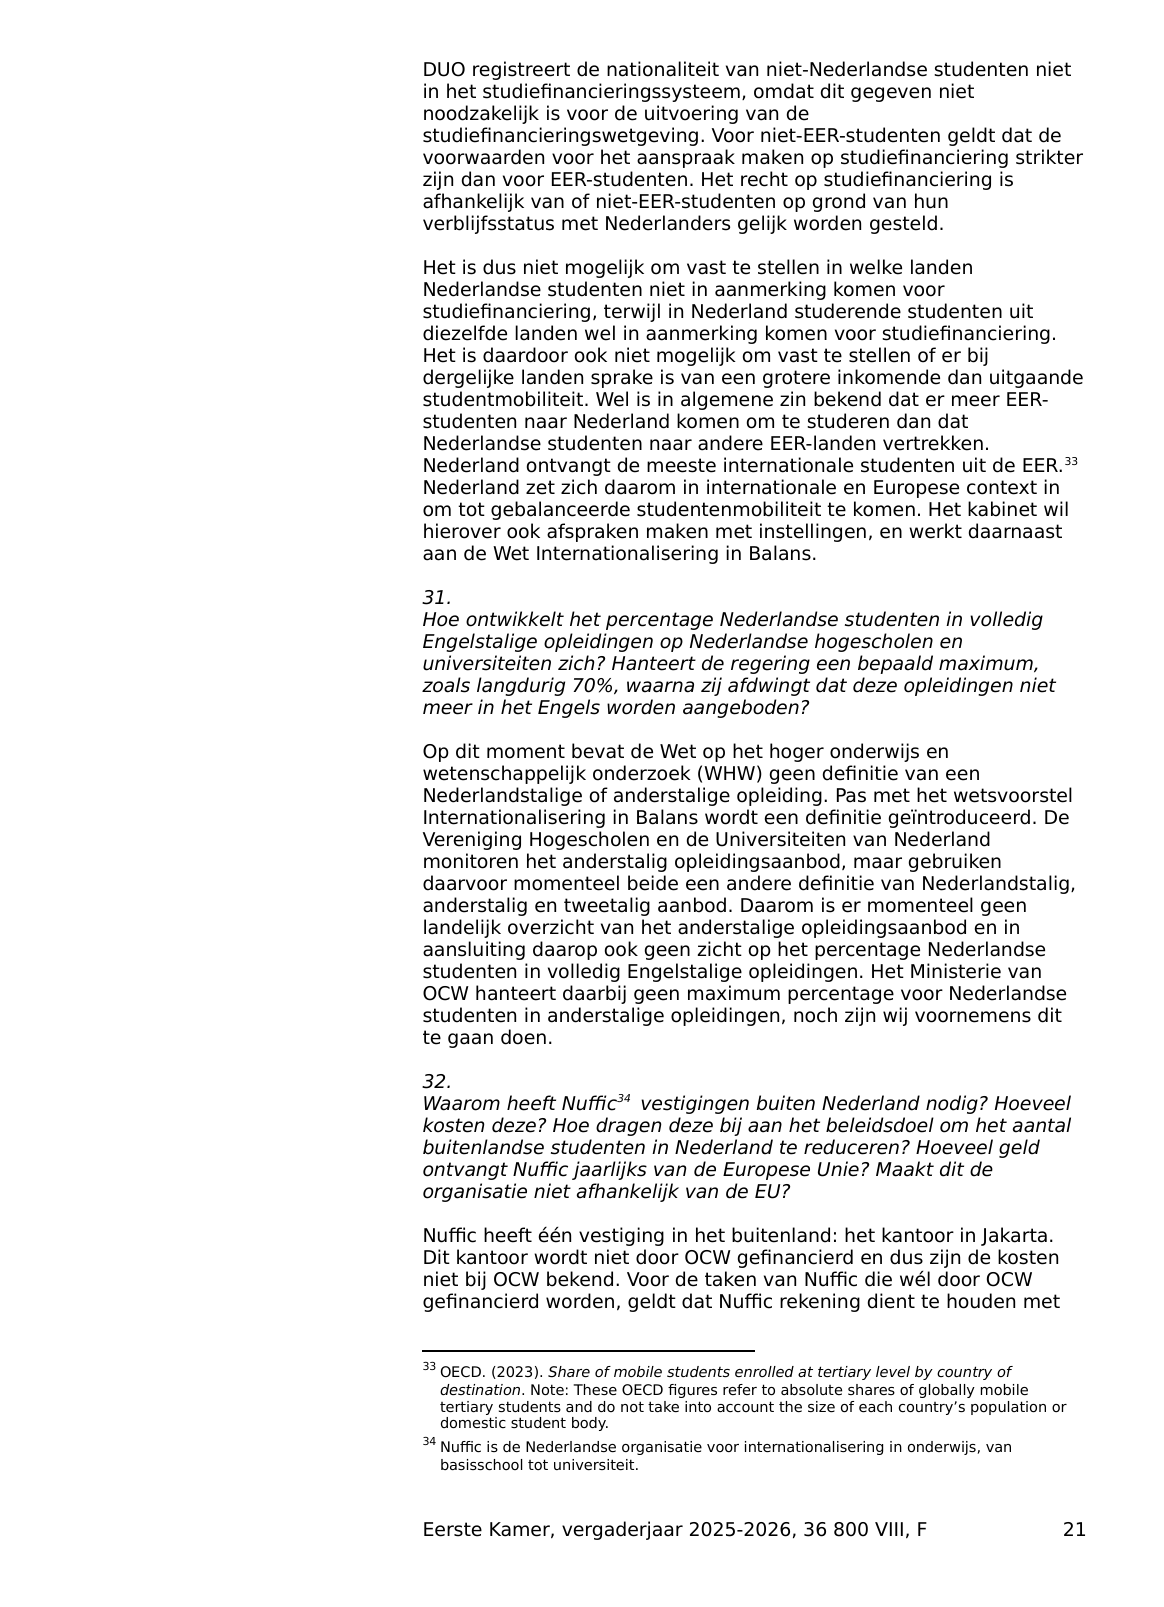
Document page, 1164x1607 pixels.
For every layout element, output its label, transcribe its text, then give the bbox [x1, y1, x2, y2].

text DUO registreert de nationaliteit van niet-Nederlandse studenten niet in het studiefinancieringssysteem, omdat dit gegeven niet noodzakelijk is voor de uitvoering van de studiefinancieringswetgeving. Voor niet-EER-studenten geldt dat de voorwaarden voor het aanspraak maken op studiefinanciering strikter zijn dan voor EER-studenten. Het recht op studiefinanciering is afhankelijk van of niet-EER-studenten op grond van hun verblijfsstatus met Nederlanders gelijk worden gesteld. [422, 59, 1087, 235]
text Nuffic heeft één vestiging in het buitenland: het kantoor in Jakarta. Dit kantoor wordt niet door OCW gefinancierd en dus zijn de kosten niet bij OCW bekend. Voor de taken van Nuffic die wél door OCW gefinancierd worden, geldt dat Nuffic rekening dient te houden met [422, 1225, 1087, 1313]
text Het is dus niet mogelijk om vast te stellen in welke landen Nederlandse studenten niet in aanmerking komen voor studiefinanciering, terwijl in Nederland studerende studenten uit diezelfde landen wel in aanmerking komen voor studiefinanciering. Het is daardoor ook niet mogelijk om vast te stellen of er bij dergelijke landen sprake is van een grotere inkomende dan uitgaande studentmobiliteit. Wel is in algemene zin bekend dat er meer EER-studenten naar Nederland komen om te studeren dan dat Nederlandse studenten naar andere EER-landen vertrekken. Nederland ontvangt de meeste internationale studenten uit de EER. Nederland zet zich daarom in internationale en Europese context in om tot gebalanceerde studentenmobiliteit te komen. Het kabinet wil hierover ook afspraken maken met instellingen, en werkt daarnaast aan de Wet Internationalisering in Balans. [422, 257, 1087, 565]
text Nuffic is de Nederlandse organisatie voor internationalisering in onderwijs, van basisschool tot universiteit. [422, 1435, 1087, 1474]
text OECD. (2023). Share of mobile students enrolled at tertiary level by country of destination. Note: These OECD figures refer to absolute shares of globally mobile tertiary students and do not take into account the size of each country’s population or domestic student body. [422, 1360, 1087, 1432]
text 32. [422, 1071, 1087, 1093]
text 31. [422, 587, 1087, 609]
text Op dit moment bevat de Wet op het hoger onderwijs en wetenschappelijk onderzoek (WHW) geen definitie van een Nederlandstalige of anderstalige opleiding. Pas met het wetsvoorstel Internationalisering in Balans wordt een definitie geïntroduceerd. De Vereniging Hogescholen en de Universiteiten van Nederland monitoren het anderstalig opleidingsaanbod, maar gebruiken daarvoor momenteel beide een andere definitie van Nederlandstalig, anderstalig en tweetalig aanbod. Daarom is er momenteel geen landelijk overzicht van het anderstalige opleidingsaanbod en in aansluiting daarop ook geen zicht op het percentage Nederlandse studenten in volledig Engelstalige opleidingen. Het Ministerie van OCW hanteert daarbij geen maximum percentage voor Nederlandse studenten in anderstalige opleidingen, noch zijn wij voornemens dit te gaan doen. [422, 741, 1087, 1049]
text Hoe ontwikkelt het percentage Nederlandse studenten in volledig Engelstalige opleidingen op Nederlandse hogescholen en universiteiten zich? Hanteert de regering een bepaald maximum, zoals langdurig 70%, waarna zij afdwingt dat deze opleidingen niet meer in het Engels worden aangeboden? [422, 609, 1087, 719]
text Waarom heeft Nuffic vestigingen buiten Nederland nodig? Hoeveel kosten deze? Hoe dragen deze bij aan het beleidsdoel om het aantal buitenlandse studenten in Nederland te reduceren? Hoeveel geld ontvangt Nuffic jaarlijks van de Europese Unie? Maakt dit de organisatie niet afhankelijk van de EU? [422, 1093, 1087, 1203]
